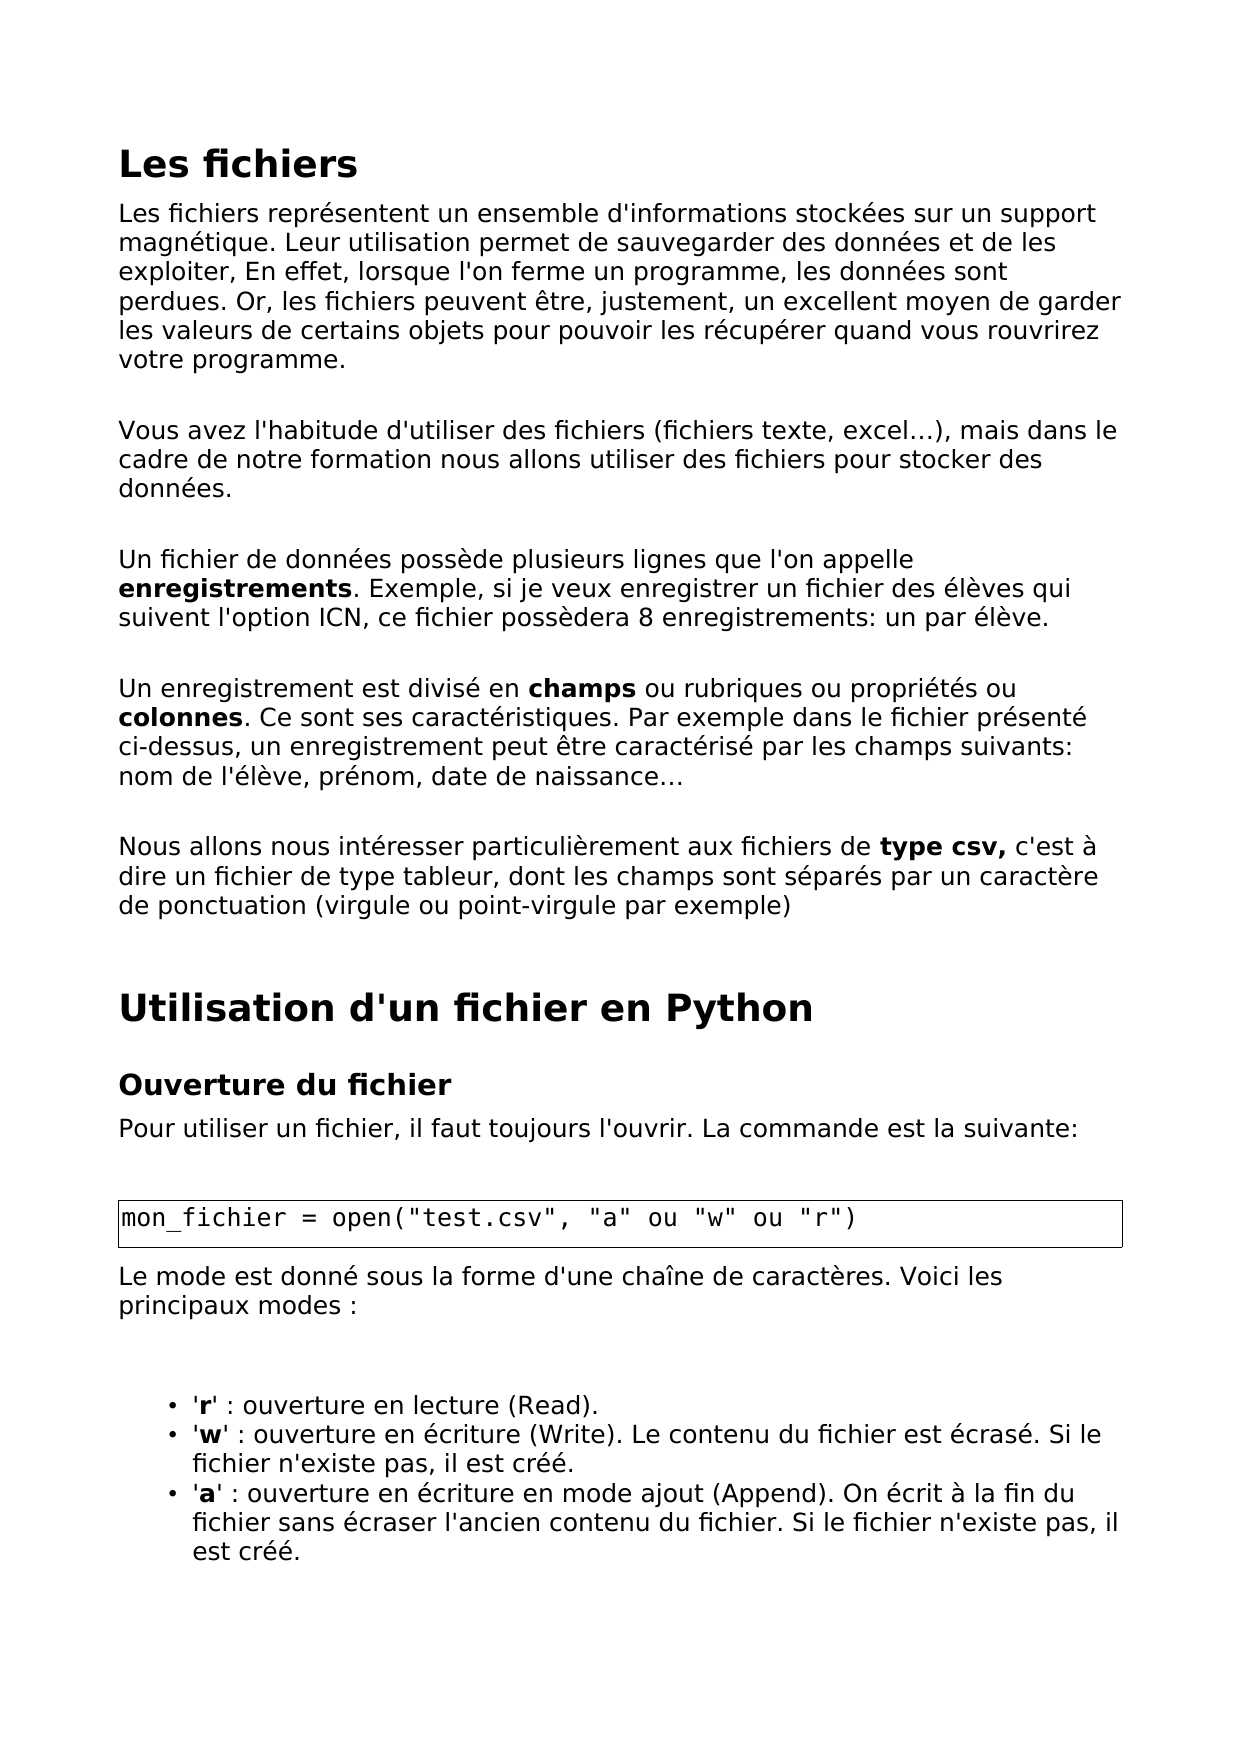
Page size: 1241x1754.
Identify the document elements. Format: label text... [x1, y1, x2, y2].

text Les fichiers représentent un ensemble d'informations stockées sur un support magnétique. Leur utilisation permet de sauvegarder des données et de les exploiter, En effet, lorsque l'on ferme un programme, les données sont perdues. Or, les fichiers peuvent être, justement, un excellent moyen de garder les valeurs de certains objets pour pouvoir les récupérer quand vous rouvrirez votre programme. [118, 199, 1122, 403]
subtitle Les fichiers [118, 143, 1122, 187]
table_header mon_fichier = open("test.csv", "a" ou "w" ou "r") [119, 1201, 1122, 1247]
list 'a' : ouverture en écriture en mode ajout (Append). On écrit à la fin du fichier sans écraser l'ancien contenu du fichier. Si le fichier n'existe pas, il est créé. [177, 1479, 1122, 1595]
subtitle Utilisation d'un fichier en Python [118, 987, 1122, 1030]
subtitle Ouverture du fichier [118, 1068, 1122, 1102]
text Un enregistrement est divisé en champs ou rubriques ou propriétés ou colonnes. Ce sont ses caractéristiques. Par exemple dans le fichier présenté ci-dessus, un enregistrement peut être caractérisé par les champs suivants: nom de l'élève, prénom, date de naissance… [118, 674, 1122, 820]
text Le mode est donné sous la forme d'une chaîne de caractères. Voici les principaux modes : [118, 1262, 1122, 1349]
list 'r' : ouverture en lecture (Read). [177, 1391, 1122, 1420]
text Vous avez l'habitude d'utiliser des fichiers (fichiers texte, excel…), mais dans le cadre de notre formation nous allons utiliser des fichiers pour stocker des données. [118, 416, 1122, 533]
text Nous allons nous intéresser particulièrement aux fichiers de type csv, c'est à dire un fichier de type tableur, dont les champs sont séparés par un caractère de ponctuation (virgule ou point-virgule par exemple) [118, 833, 1122, 949]
text Un fichier de données possède plusieurs lignes que l'on appelle enregistrements. Exemple, si je veux enregistrer un fichier des élèves qui suivent l'option ICN, ce fichier possèdera 8 enregistrements: un par élève. [118, 545, 1122, 662]
text Pour utiliser un fichier, il faut toujours l'ouvrir. La commande est la suivante: [118, 1114, 1122, 1173]
list 'w' : ouverture en écriture (Write). Le contenu du fichier est écrasé. Si le fichier n'existe pas, il est créé. [177, 1420, 1122, 1479]
